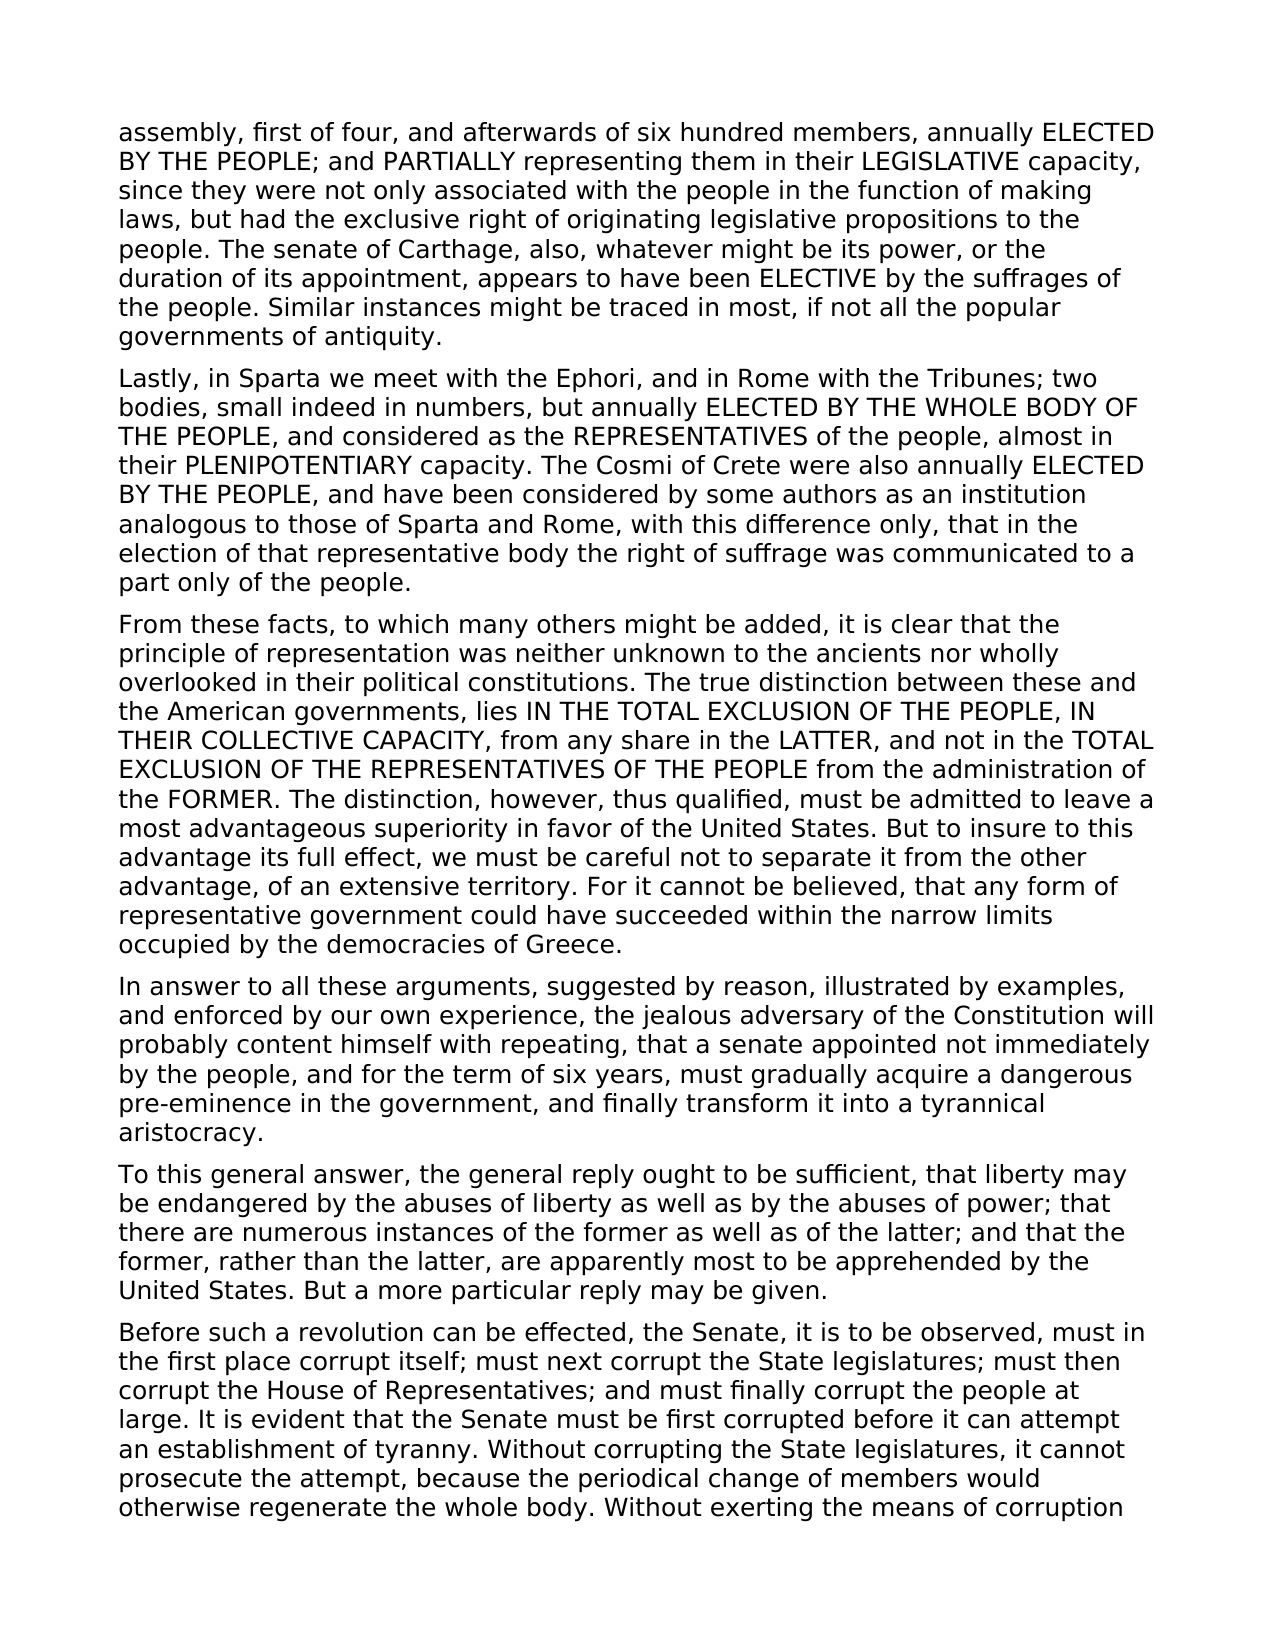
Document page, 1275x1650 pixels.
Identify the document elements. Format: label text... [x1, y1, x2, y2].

text Lastly, in Sparta we meet with the Ephori, and in Rome with the Tribunes; two bodies, small indeed in numbers, but annually ELECTED BY THE WHOLE BODY OF THE PEOPLE, and considered as the REPRESENTATIVES of the people, almost in their PLENIPOTENTIARY capacity. The Cosmi of Crete were also annually ELECTED BY THE PEOPLE, and have been considered by some authors as an institution analogous to those of Sparta and Rome, with this difference only, that in the election of that representative body the right of suffrage was communicated to a part only of the people. [118, 364, 1157, 597]
text In answer to all these arguments, suggested by reason, illustrated by examples, and enforced by our own experience, the jealous adversary of the Constitution will probably content himself with repeating, that a senate appointed not immediately by the people, and for the term of six years, must gradually acquire a dangerous pre-eminence in the government, and finally transform it into a tyrannical aristocracy. [118, 972, 1157, 1147]
text To this general answer, the general reply ought to be sufficient, that liberty may be endangered by the abuses of liberty as well as by the abuses of power; that there are numerous instances of the former as well as of the latter; and that the former, rather than the latter, are apparently most to be apprehended by the United States. But a more particular reply may be given. [118, 1160, 1157, 1306]
text From these facts, to which many others might be added, it is clear that the principle of representation was neither unknown to the ancients nor wholly overlooked in their political constitutions. The true distinction between these and the American governments, lies IN THE TOTAL EXCLUSION OF THE PEOPLE, IN THEIR COLLECTIVE CAPACITY, from any share in the LATTER, and not in the TOTAL EXCLUSION OF THE REPRESENTATIVES OF THE PEOPLE from the administration of the FORMER. The distinction, however, thus qualified, must be admitted to leave a most advantageous superiority in favor of the United States. But to insure to this advantage its full effect, we must be careful not to separate it from the other advantage, of an extensive territory. For it cannot be believed, that any form of representative government could have succeeded within the narrow limits occupied by the democracies of Greece. [118, 610, 1157, 960]
text assembly, first of four, and afterwards of six hundred members, annually ELECTED BY THE PEOPLE; and PARTIALLY representing them in their LEGISLATIVE capacity, since they were not only associated with the people in the function of making laws, but had the exclusive right of originating legislative propositions to the people. The senate of Carthage, also, whatever might be its power, or the duration of its appointment, appears to have been ELECTIVE by the suffrages of the people. Similar instances might be traced in most, if not all the popular governments of antiquity. [118, 118, 1157, 351]
text Before such a revolution can be effected, the Senate, it is to be observed, must in the first place corrupt itself; must next corrupt the State legislatures; must then corrupt the House of Representatives; and must finally corrupt the people at large. It is evident that the Senate must be first corrupted before it can attempt an establishment of tyranny. Without corrupting the State legislatures, it cannot prosecute the attempt, because the periodical change of members would otherwise regenerate the whole body. Without exerting the means of corruption [118, 1318, 1157, 1522]
